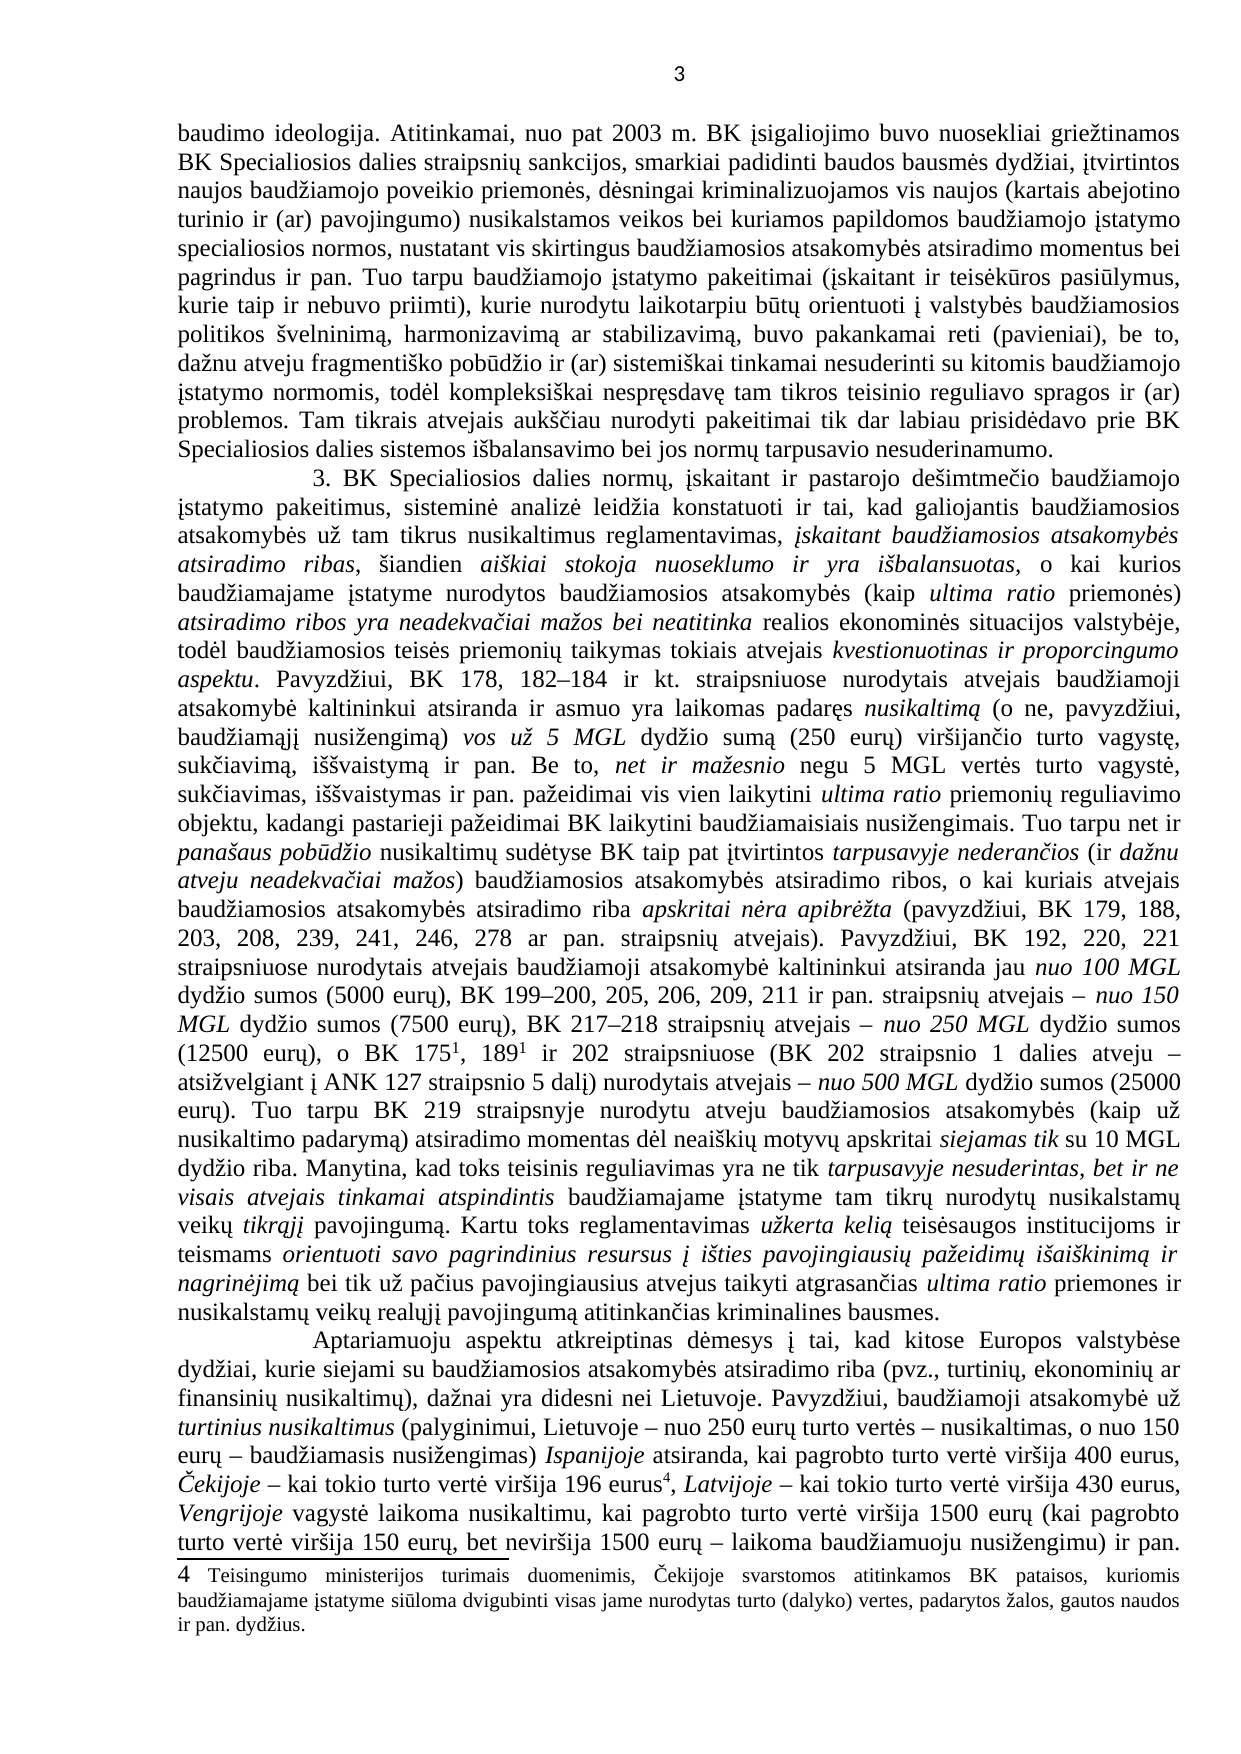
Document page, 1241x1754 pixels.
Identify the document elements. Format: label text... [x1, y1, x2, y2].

text Teisingumo ministerijos turimais duomenimis, Čekijoje svarstomos atitinkamos BK pataisos, kuriomis baudžiamajame įstatyme siūloma dvigubinti visas jame nurodytas turto (dalyko) vertes, padarytos žalos, gautos naudos ir pan. dydžius. [177, 1559, 1181, 1636]
text Aptariamuoju aspektu atkreiptinas dėmesys į tai, kad kitose Europos valstybėse dydžiai, kurie siejami su baudžiamosios atsakomybės atsiradimo riba (pvz., turtinių, ekonominių ar finansinių nusikaltimų), dažnai yra didesni nei Lietuvoje. Pavyzdžiui, baudžiamoji atsakomybė už turtinius nusikaltimus (palyginimui, Lietuvoje – nuo 250 eurų turto vertės – nusikaltimas, o nuo 150 eurų – baudžiamasis nusižengimas) Ispanijoje atsiranda, kai pagrobto turto vertė viršija 400 eurus, Čekijoje – kai tokio turto vertė viršija 196 eurus, Latvijoje – kai tokio turto vertė viršija 430 eurus, Vengrijoje vagystė laikoma nusikaltimu, kai pagrobto turto vertė viršija 1500 eurų (kai pagrobto turto vertė viršija 150 eurų, bet neviršija 1500 eurų – laikoma baudžiamuoju nusižengimu) ir pan. [177, 1326, 1181, 1556]
text 3. BK Specialiosios dalies normų, įskaitant ir pastarojo dešimtmečio baudžiamojo įstatymo pakeitimus, sisteminė analizė leidžia konstatuoti ir tai, kad galiojantis baudžiamosios atsakomybės už tam tikrus nusikaltimus reglamentavimas, įskaitant baudžiamosios atsakomybės atsiradimo ribas, šiandien aiškiai stokoja nuoseklumo ir yra išbalansuotas, o kai kurios baudžiamajame įstatyme nurodytos baudžiamosios atsakomybės (kaip ultima ratio priemonės) atsiradimo ribos yra neadekvačiai mažos bei neatitinka realios ekonominės situacijos valstybėje, todėl baudžiamosios teisės priemonių taikymas tokiais atvejais kvestionuotinas ir proporcingumo aspektu. Pavyzdžiui, BK 178, 182–184 ir kt. straipsniuose nurodytais atvejais baudžiamoji atsakomybė kaltininkui atsiranda ir asmuo yra laikomas padaręs nusikaltimą (o ne, pavyzdžiui, baudžiamąjį nusižengimą) vos už 5 MGL dydžio sumą (250 eurų) viršijančio turto vagystę, sukčiavimą, iššvaistymą ir pan. Be to, net ir mažesnio negu 5 MGL vertės turto vagystė, sukčiavimas, iššvaistymas ir pan. pažeidimai vis vien laikytini ultima ratio priemonių reguliavimo objektu, kadangi pastarieji pažeidimai BK laikytini baudžiamaisiais nusižengimais. Tuo tarpu net ir panašaus pobūdžio nusikaltimų sudėtyse BK taip pat įtvirtintos tarpusavyje nederančios (ir dažnu atveju neadekvačiai mažos) baudžiamosios atsakomybės atsiradimo ribos, o kai kuriais atvejais baudžiamosios atsakomybės atsiradimo riba apskritai nėra apibrėžta (pavyzdžiui, BK 179, 188, 203, 208, 239, 241, 246, 278 ar pan. straipsnių atvejais). Pavyzdžiui, BK 192, 220, 221 straipsniuose nurodytais atvejais baudžiamoji atsakomybė kaltininkui atsiranda jau nuo 100 MGL dydžio sumos (5000 eurų), BK 199–200, 205, 206, 209, 211 ir pan. straipsnių atvejais – nuo 150 MGL dydžio sumos (7500 eurų), BK 217–218 straipsnių atvejais – nuo 250 MGL dydžio sumos (12500 eurų), o BK 1751, 1891 ir 202 straipsniuose (BK 202 straipsnio 1 dalies atveju – atsižvelgiant į ANK 127 straipsnio 5 dalį) nurodytais atvejais – nuo 500 MGL dydžio sumos (25000 eurų). Tuo tarpu BK 219 straipsnyje nurodytu atveju baudžiamosios atsakomybės (kaip už nusikaltimo padarymą) atsiradimo momentas dėl neaiškių motyvų apskritai siejamas tik su 10 MGL dydžio riba. Manytina, kad toks teisinis reguliavimas yra ne tik tarpusavyje nesuderintas, bet ir ne visais atvejais tinkamai atspindintis baudžiamajame įstatyme tam tikrų nurodytų nusikalstamų veikų tikrąjį pavojingumą. Kartu toks reglamentavimas užkerta kelią teisėsaugos institucijoms ir teismams orientuoti savo pagrindinius resursus į išties pavojingiausių pažeidimų išaiškinimą ir nagrinėjimą bei tik už pačius pavojingiausius atvejus taikyti atgrasančias ultima ratio priemones ir nusikalstamų veikų realųjį pavojingumą atitinkančias kriminalines bausmes. [177, 463, 1181, 1326]
text baudimo ideologija. Atitinkamai, nuo pat 2003 m. BK įsigaliojimo buvo nuosekliai griežtinamos BK Specialiosios dalies straipsnių sankcijos, smarkiai padidinti baudos bausmės dydžiai, įtvirtintos naujos baudžiamojo poveikio priemonės, dėsningai kriminalizuojamos vis naujos (kartais abejotino turinio ir (ar) pavojingumo) nusikalstamos veikos bei kuriamos papildomos baudžiamojo įstatymo specialiosios normos, nustatant vis skirtingus baudžiamosios atsakomybės atsiradimo momentus bei pagrindus ir pan. Tuo tarpu baudžiamojo įstatymo pakeitimai (įskaitant ir teisėkūros pasiūlymus, kurie taip ir nebuvo priimti), kurie nurodytu laikotarpiu būtų orientuoti į valstybės baudžiamosios politikos švelninimą, harmonizavimą ar stabilizavimą, buvo pakankamai reti (pavieniai), be to, dažnu atveju fragmentiško pobūdžio ir (ar) sistemiškai tinkamai nesuderinti su kitomis baudžiamojo įstatymo normomis, todėl kompleksiškai nespręsdavę tam tikros teisinio reguliavo spragos ir (ar) problemos. Tam tikrais atvejais aukščiau nurodyti pakeitimai tik dar labiau prisidėdavo prie BK Specialiosios dalies sistemos išbalansavimo bei jos normų tarpusavio nesuderinamumo. [177, 118, 1181, 463]
